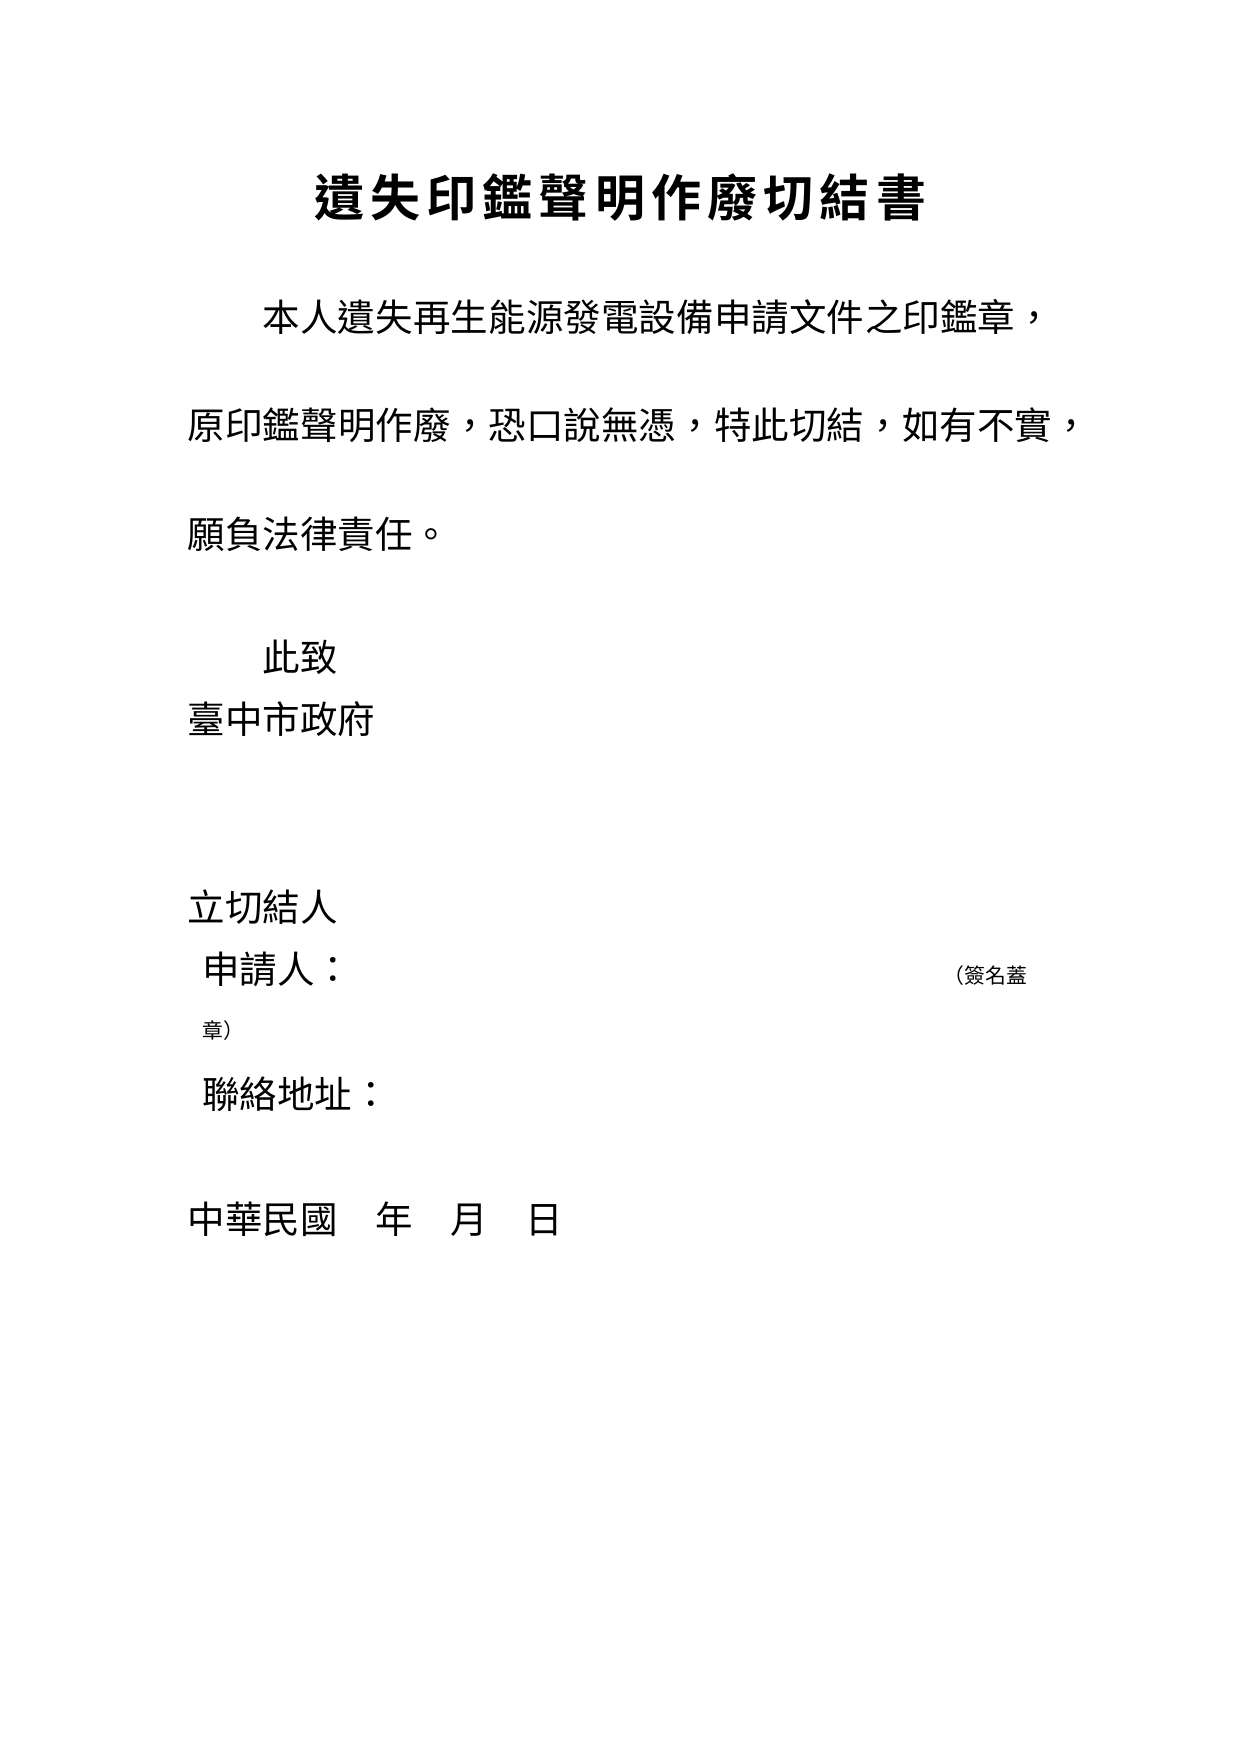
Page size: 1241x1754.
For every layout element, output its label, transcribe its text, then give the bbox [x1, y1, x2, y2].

text 申請人： （簽名蓋章） [202, 926, 1053, 1051]
text 此致 [187, 613, 1053, 676]
text 臺中市政府 [187, 676, 1053, 738]
text 本人遺失再生能源發電設備申請文件之印鑑章，原印鑑聲明作廢，恐口說無憑，特此切結，如有不實，願負法律責任。 [187, 287, 1053, 559]
text 立切結人 [187, 863, 1053, 926]
text 中華民國 年 月 日 [187, 1176, 1053, 1238]
text 聯絡地址： [202, 1051, 1053, 1113]
text 遺失印鑑聲明作廢切結書 [187, 158, 1053, 231]
